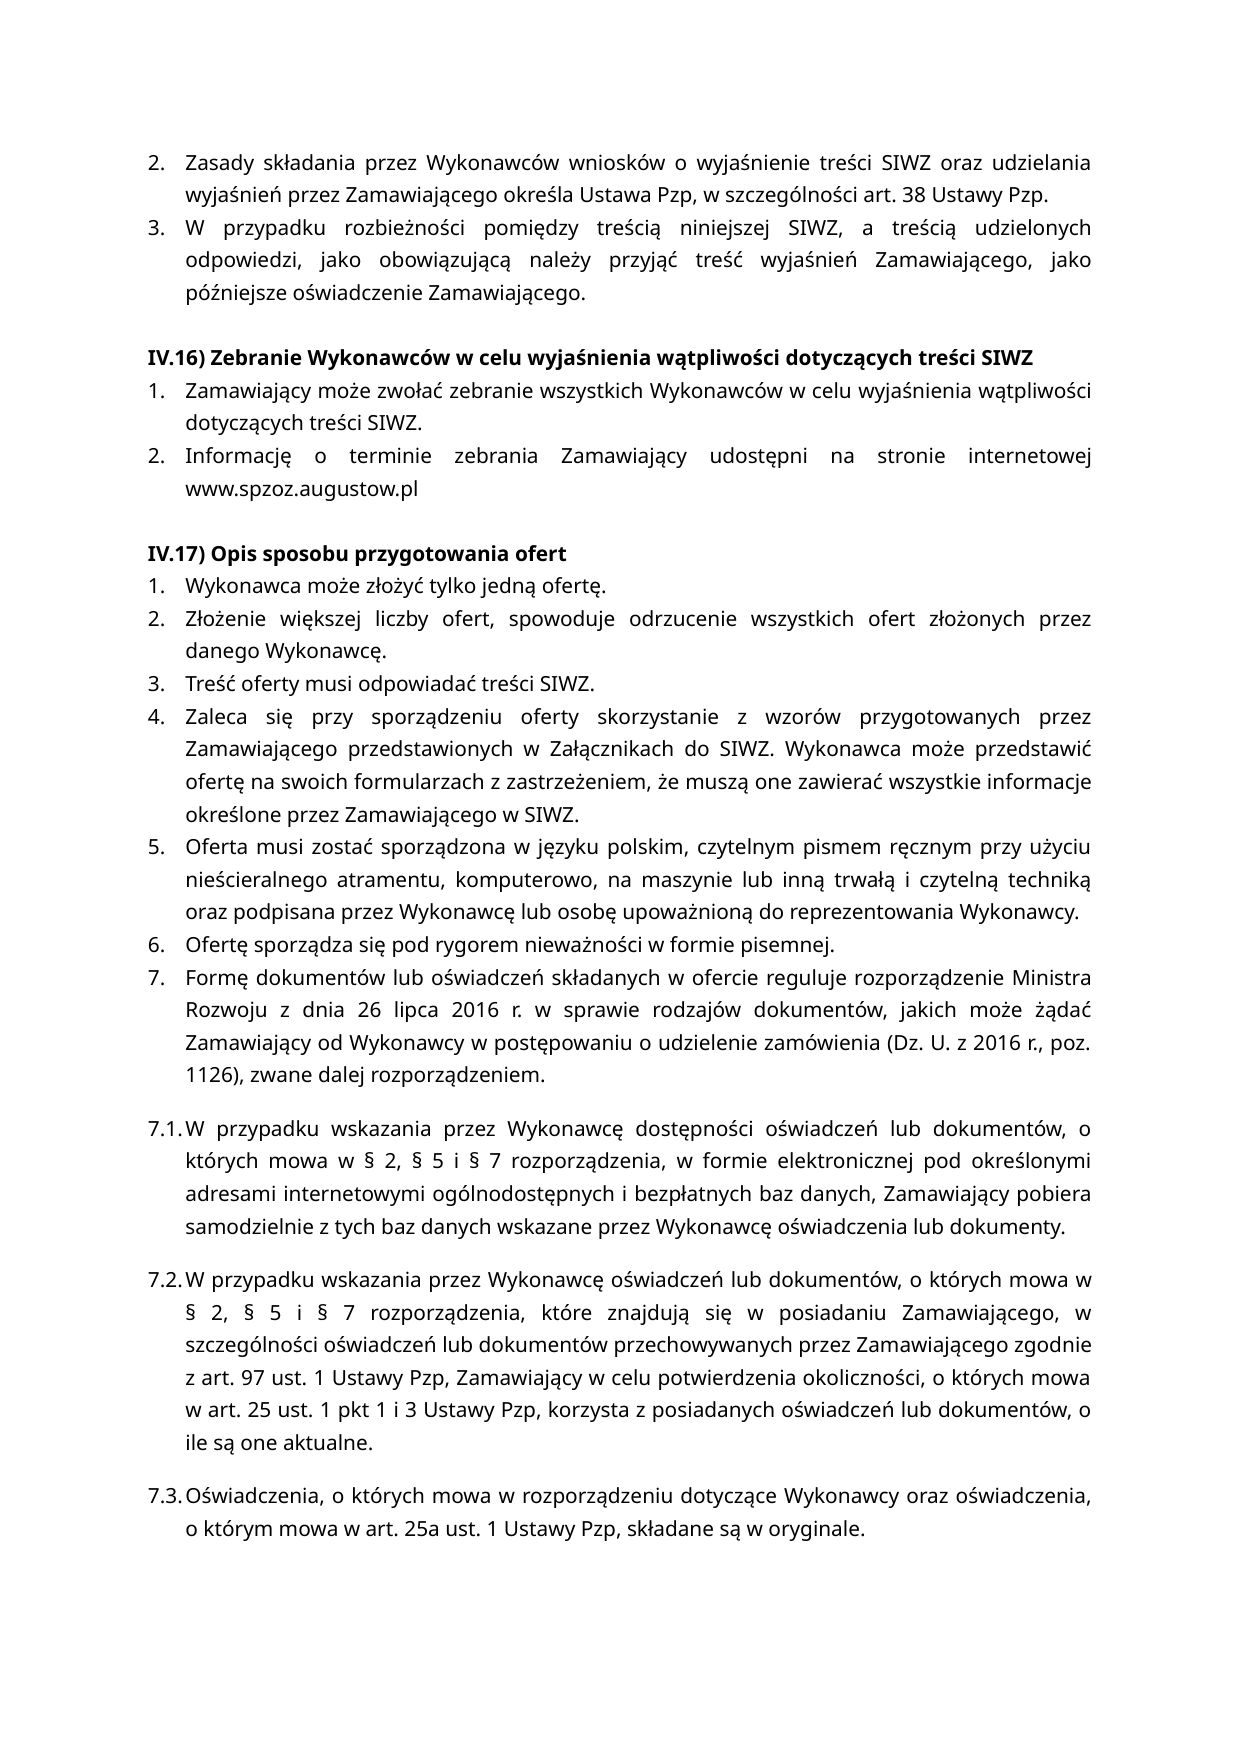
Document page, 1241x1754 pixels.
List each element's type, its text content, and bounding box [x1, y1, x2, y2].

list Złożenie większej liczby ofert, spowoduje odrzucenie wszystkich ofert złożonych przez danego Wykonawcę. [148, 604, 1093, 665]
list Wykonawca może złożyć tylko jedną ofertę. [148, 571, 1093, 600]
list Zasady składania przez Wykonawców wniosków o wyjaśnienie treści SIWZ oraz udzielania wyjaśnień przez Zamawiającego określa Ustawa Pzp, w szczególności art. 38 Ustawy Pzp. [148, 148, 1093, 209]
list Treść oferty musi odpowiadać treści SIWZ. [148, 669, 1093, 698]
list W przypadku wskazania przez Wykonawcę oświadczeń lub dokumentów, o których mowa w § 2, § 5 i § 7 rozporządzenia, które znajdują się w posiadaniu Zamawiającego, w szczególności oświadczeń lub dokumentów przechowywanych przez Zamawiającego zgodnie z art. 97 ust. 1 Ustawy Pzp, Zamawiający w celu potwierdzenia okoliczności, o których mowa w art. 25 ust. 1 pkt 1 i 3 Ustawy Pzp, korzysta z posiadanych oświadczeń lub dokumentów, o ile są one aktualne. [148, 1265, 1093, 1457]
list W przypadku rozbieżności pomiędzy treścią niniejszej SIWZ, a treścią udzielonych odpowiedzi, jako obowiązującą należy przyjąć treść wyjaśnień Zamawiającego, jako późniejsze oświadczenie Zamawiającego. [148, 213, 1093, 306]
list Zamawiający może zwołać zebranie wszystkich Wykonawców w celu wyjaśnienia wątpliwości dotyczących treści SIWZ. [148, 376, 1093, 437]
list Zaleca się przy sporządzeniu oferty skorzystanie z wzorów przygotowanych przez Zamawiającego przedstawionych w Załącznikach do SIWZ. Wykonawca może przedstawić ofertę na swoich formularzach z zastrzeżeniem, że muszą one zawierać wszystkie informacje określone przez Zamawiającego w SIWZ. [148, 702, 1093, 828]
list W przypadku wskazania przez Wykonawcę dostępności oświadczeń lub dokumentów, o których mowa w § 2, § 5 i § 7 rozporządzenia, w formie elektronicznej pod określonymi adresami internetowymi ogólnodostępnych i bezpłatnych baz danych, Zamawiający pobiera samodzielnie z tych baz danych wskazane przez Wykonawcę oświadczenia lub dokumenty. [148, 1114, 1093, 1240]
list Oferta musi zostać sporządzona w języku polskim, czytelnym pismem ręcznym przy użyciu nieścieralnego atramentu, komputerowo, na maszynie lub inną trwałą i czytelną techniką oraz podpisana przez Wykonawcę lub osobę upoważnioną do reprezentowania Wykonawcy. [148, 832, 1093, 926]
list Ofertę sporządza się pod rygorem nieważności w formie pisemnej. [148, 930, 1093, 958]
text IV.16) Zebranie Wykonawców w celu wyjaśnienia wątpliwości dotyczących treści SIWZ [148, 343, 1093, 372]
list Formę dokumentów lub oświadczeń składanych w ofercie reguluje rozporządzenie Ministra Rozwoju z dnia 26 lipca 2016 r. w sprawie rodzajów dokumentów, jakich może żądać Zamawiający od Wykonawcy w postępowaniu o udzielenie zamówienia (Dz. U. z 2016 r., poz. 1126), zwane dalej rozporządzeniem. [148, 963, 1093, 1089]
text IV.17) Opis sposobu przygotowania ofert [148, 539, 1093, 567]
list Oświadczenia, o których mowa w rozporządzeniu dotyczące Wykonawcy oraz oświadczenia, o którym mowa w art. 25a ust. 1 Ustawy Pzp, składane są w oryginale. [148, 1482, 1093, 1543]
list Informację o terminie zebrania Zamawiający udostępni na stronie internetowej www.spzoz.augustow.pl [148, 441, 1093, 502]
